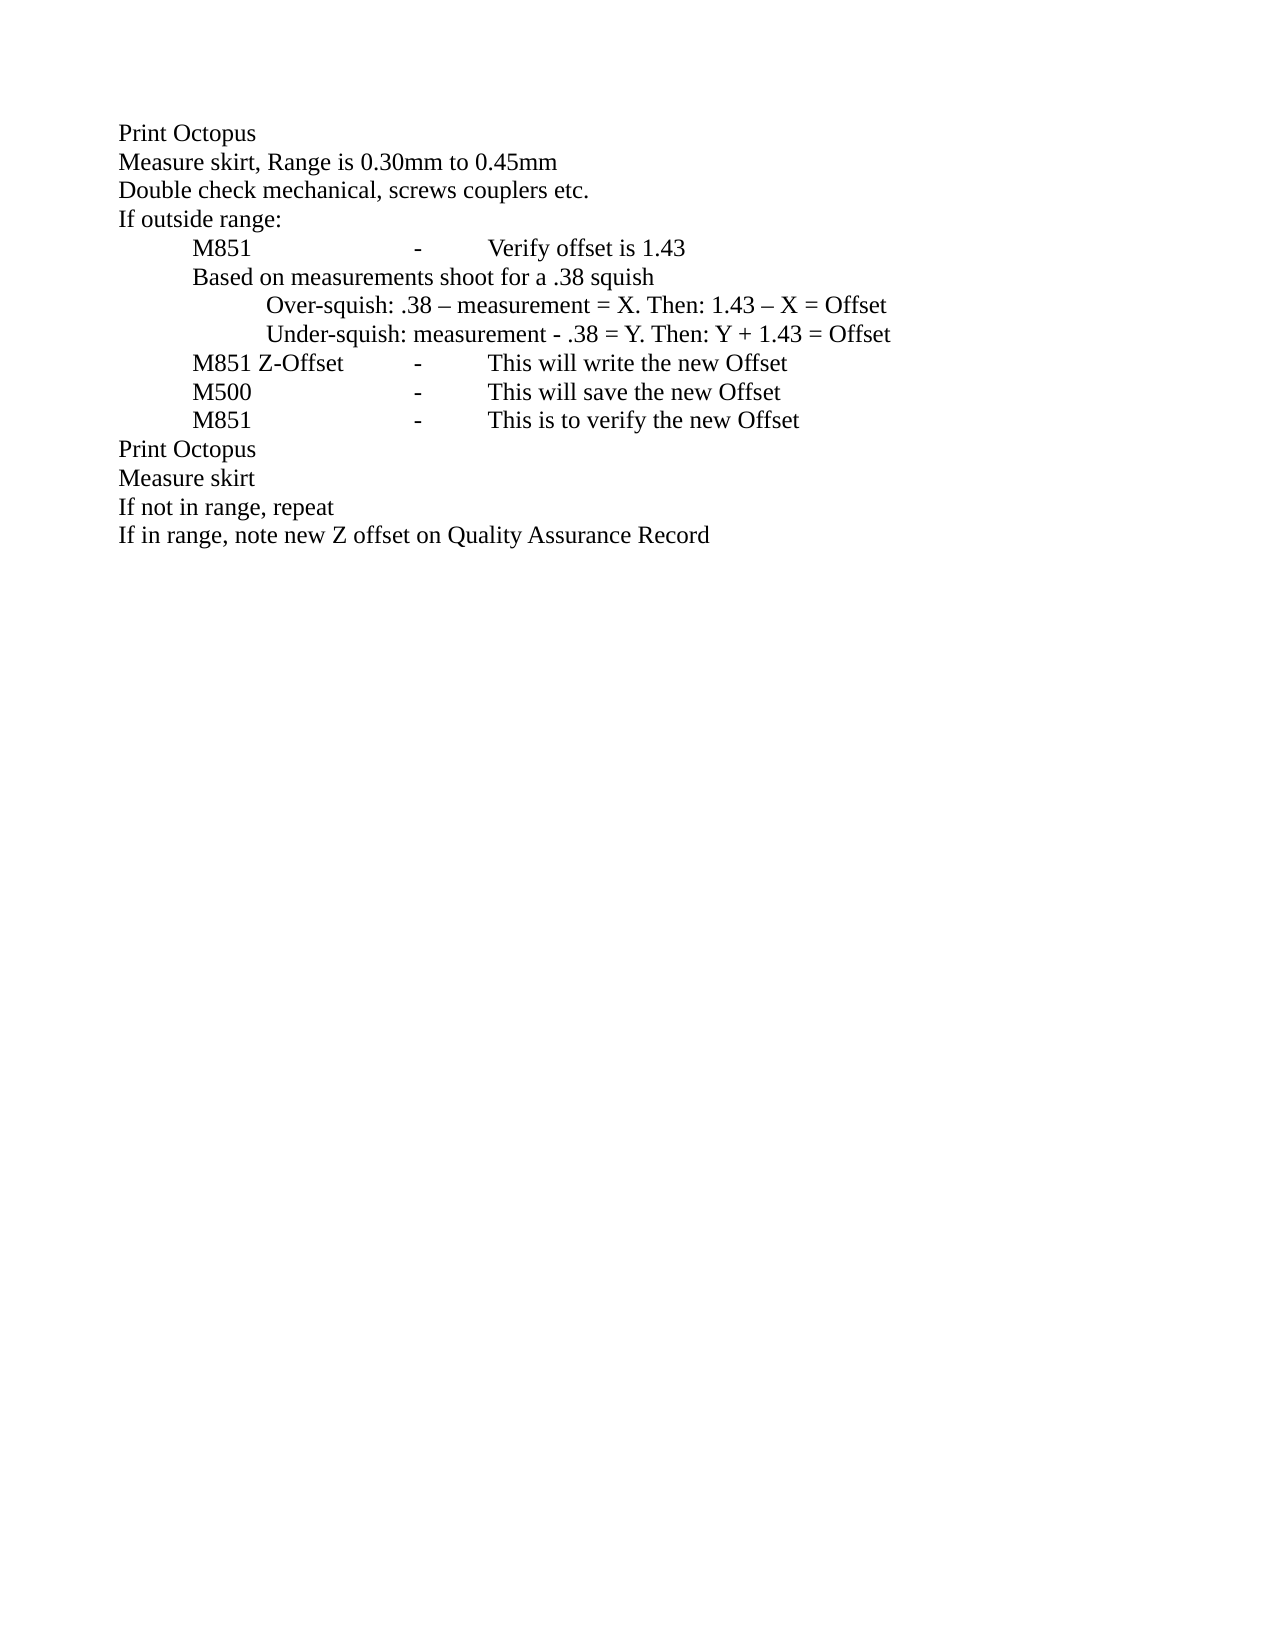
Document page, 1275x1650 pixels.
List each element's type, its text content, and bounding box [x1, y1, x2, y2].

text Over-squish: .38 – measurement = X. Then: 1.43 – X = Offset [118, 291, 1157, 319]
text If outside range: [118, 204, 1157, 233]
text Based on measurements shoot for a .38 squish [118, 262, 1157, 291]
text Double check mechanical, screws couplers etc. [118, 176, 1157, 204]
text M851 Z-Offset - This will write the new Offset [118, 348, 1157, 377]
text Measure skirt, Range is 0.30mm to 0.45mm [118, 147, 1157, 176]
text M500 - This will save the new Offset [118, 377, 1157, 406]
text M851 - Verify offset is 1.43 [118, 233, 1157, 262]
text If not in range, repeat [118, 492, 1157, 521]
text Under-squish: measurement - .38 = Y. Then: Y + 1.43 = Offset [118, 319, 1157, 348]
text M851 - This is to verify the new Offset [118, 406, 1157, 434]
text Print Octopus [118, 118, 1157, 147]
text If in range, note new Z offset on Quality Assurance Record [118, 521, 1157, 549]
text Print Octopus [118, 434, 1157, 463]
text Measure skirt [118, 463, 1157, 492]
